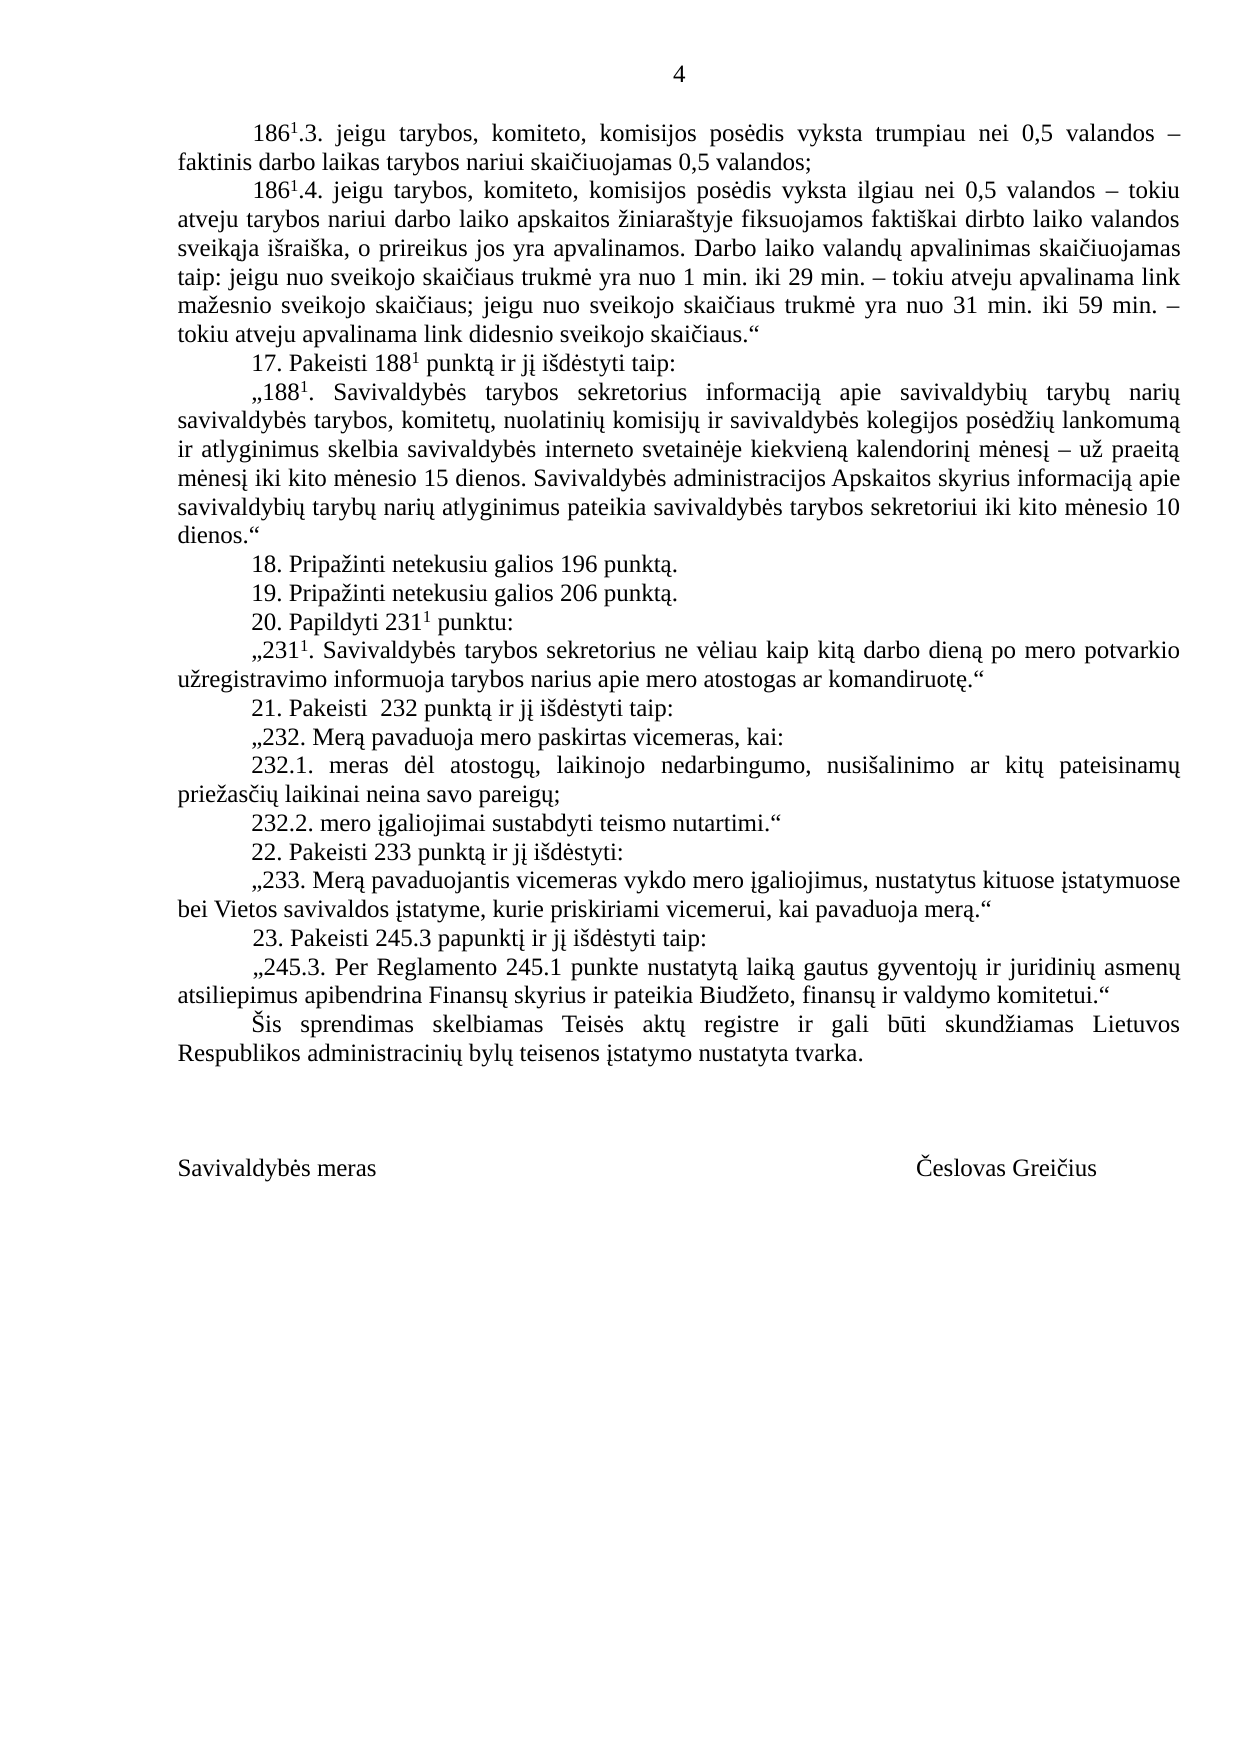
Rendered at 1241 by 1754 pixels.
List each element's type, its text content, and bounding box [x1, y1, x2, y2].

text „233. Merą pavaduojantis vicemeras vykdo mero įgaliojimus, nustatytus kituose įstatymuose bei Vietos savivaldos įstatyme, kurie priskiriami vicemerui, kai pavaduoja merą.“ [177, 866, 1181, 923]
text 22. Pakeisti 233 punktą ir jį išdėstyti: [177, 837, 1181, 866]
text Šis sprendimas skelbiamas Teisės aktų registre ir gali būti skundžiamas Lietuvos Respublikos administracinių bylų teisenos įstatymo nustatyta tvarka. [177, 1009, 1181, 1067]
text 18. Pripažinti netekusiu galios 196 punktą. [177, 549, 1181, 578]
text 1861.4. jeigu tarybos, komiteto, komisijos posėdis vyksta ilgiau nei 0,5 valandos – tokiu atveju tarybos nariui darbo laiko apskaitos žiniaraštyje fiksuojamos faktiškai dirbto laiko valandos sveikąja išraiška, o prireikus jos yra apvalinamos. Darbo laiko valandų apvalinimas skaičiuojamas taip: jeigu nuo sveikojo skaičiaus trukmė yra nuo 1 min. iki 29 min. – tokiu atveju apvalinama link mažesnio sveikojo skaičiaus; jeigu nuo sveikojo skaičiaus trukmė yra nuo 31 min. iki 59 min. – tokiu atveju apvalinama link didesnio sveikojo skaičiaus.“ [177, 176, 1181, 348]
text 1861.3. jeigu tarybos, komiteto, komisijos posėdis vyksta trumpiau nei 0,5 valandos – faktinis darbo laikas tarybos nariui skaičiuojamas 0,5 valandos; [177, 118, 1181, 176]
text „245.3. Per Reglamento 245.1 punkte nustatytą laiką gautus gyventojų ir juridinių asmenų atsiliepimus apibendrina Finansų skyrius ir pateikia Biudžeto, finansų ir valdymo komitetui.“ [177, 952, 1181, 1009]
text „1881. Savivaldybės tarybos sekretorius informaciją apie savivaldybių tarybų narių savivaldybės tarybos, komitetų, nuolatinių komisijų ir savivaldybės kolegijos posėdžių lankomumą ir atlyginimus skelbia savivaldybės interneto svetainėje kiekvieną kalendorinį mėnesį – už praeitą mėnesį iki kito mėnesio 15 dienos. Savivaldybės administracijos Apskaitos skyrius informaciją apie savivaldybių tarybų narių atlyginimus pateikia savivaldybės tarybos sekretoriui iki kito mėnesio 10 dienos.“ [177, 377, 1181, 549]
text 232.1. meras dėl atostogų, laikinojo nedarbingumo, nusišalinimo ar kitų pateisinamų priežasčių laikinai neina savo pareigų; [177, 751, 1181, 808]
text 232.2. mero įgaliojimai sustabdyti teismo nutartimi.“ [177, 808, 1181, 837]
text „232. Merą pavaduoja mero paskirtas vicemeras, kai: [177, 722, 1181, 751]
text 21. Pakeisti 232 punktą ir jį išdėstyti taip: [177, 693, 1181, 722]
text Savivaldybės meras Česlovas Greičius [177, 1153, 1181, 1182]
text 23. Pakeisti 245.3 papunktį ir jį išdėstyti taip: [177, 923, 1181, 952]
text 17. Pakeisti 1881 punktą ir jį išdėstyti taip: [177, 348, 1181, 377]
text 20. Papildyti 2311 punktu: [177, 607, 1181, 636]
text 19. Pripažinti netekusiu galios 206 punktą. [177, 578, 1181, 607]
text „2311. Savivaldybės tarybos sekretorius ne vėliau kaip kitą darbo dieną po mero potvarkio užregistravimo informuoja tarybos narius apie mero atostogas ar komandiruotę.“ [177, 636, 1181, 693]
